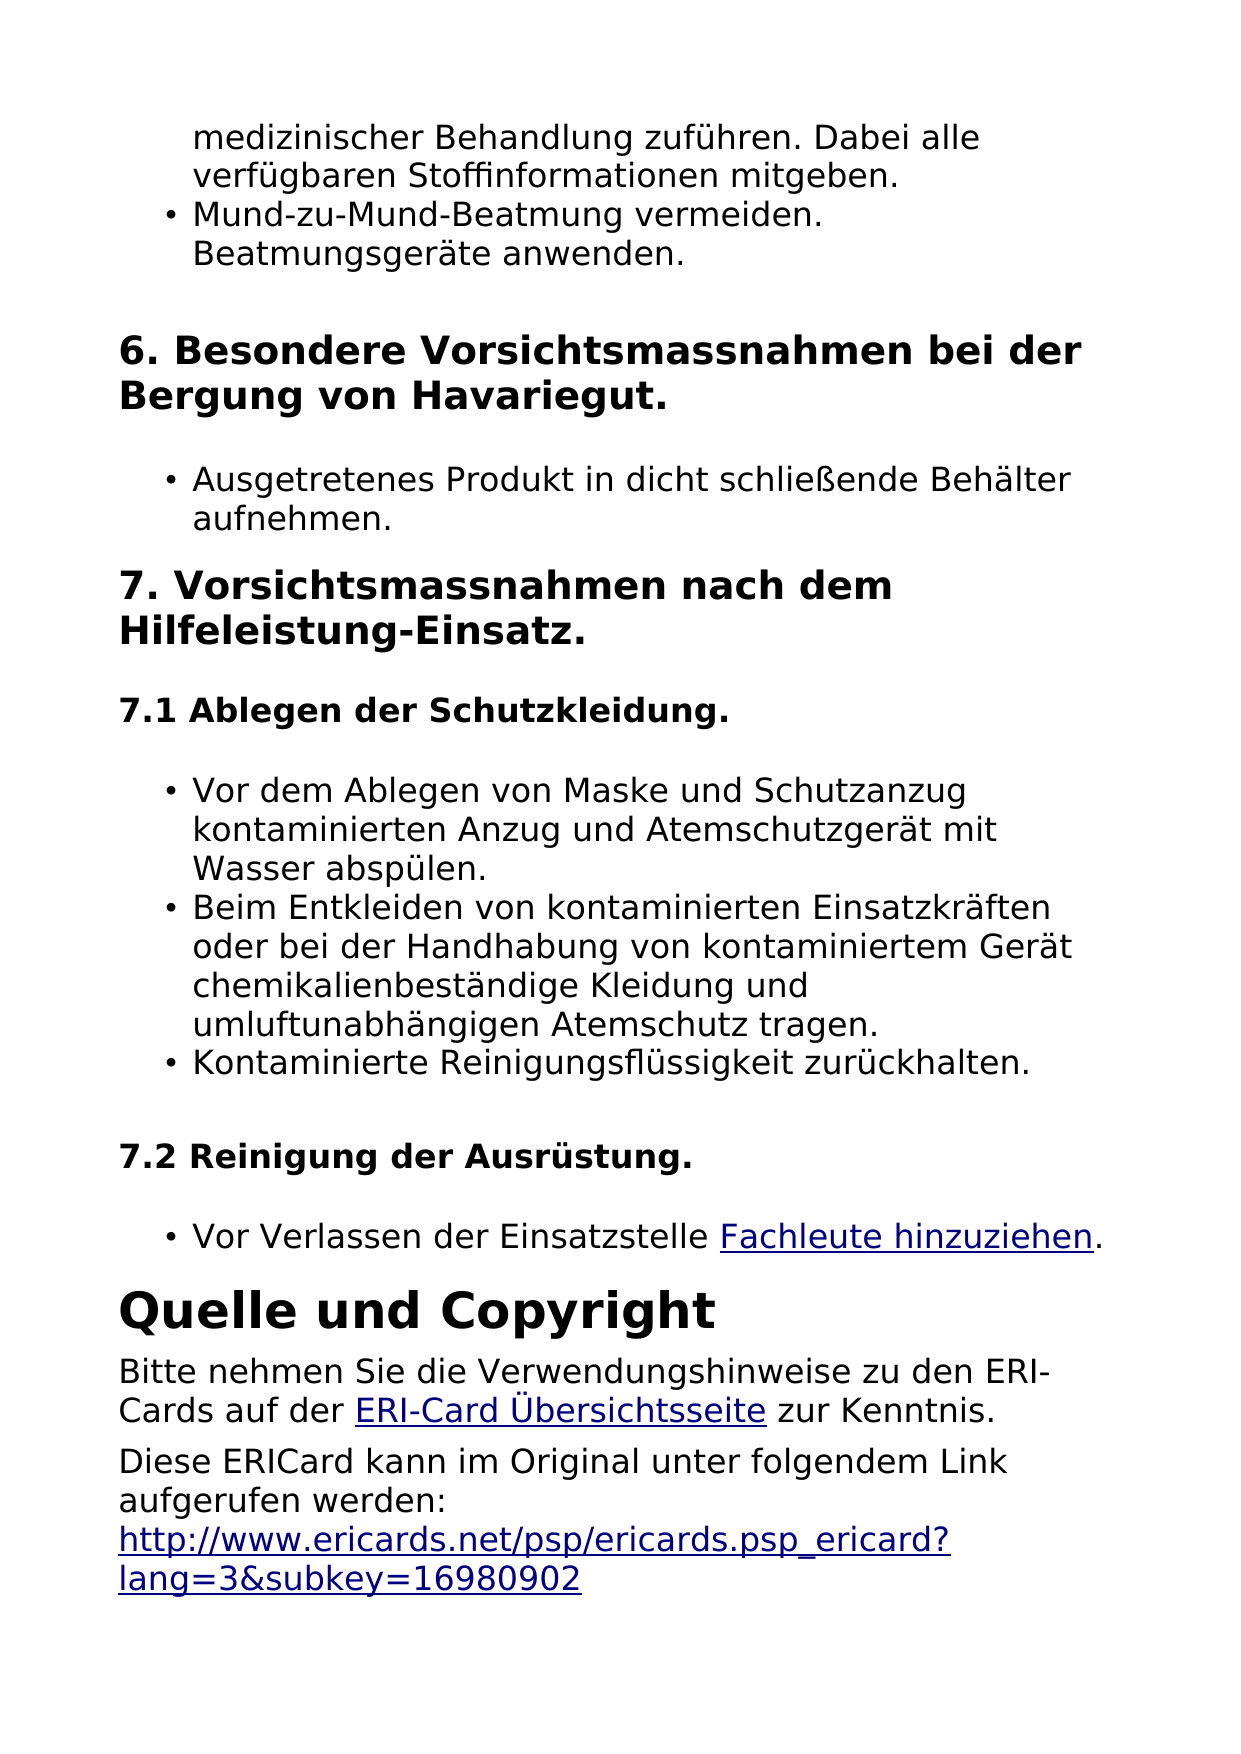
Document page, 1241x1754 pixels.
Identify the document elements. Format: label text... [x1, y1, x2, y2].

text Bitte nehmen Sie die Verwendungshinweise zu den ERI-Cards auf der ERI-Card Übersichtsseite zur Kenntnis. [118, 1353, 1122, 1430]
subtitle 7. Vorsichtsmassnahmen nach dem Hilfeleistung-Einsatz. [118, 563, 1122, 653]
list Vor dem Ablegen von Maske und Schutzanzug kontaminierten Anzug und Atemschutzgerät mit Wasser abspülen. [177, 772, 1122, 888]
subtitle 6. Besondere Vorsichtsmassnahmen bei der Bergung von Havariegut. [118, 328, 1122, 418]
list Mund-zu-Mund-Beatmung vermeiden. Beatmungsgeräte anwenden. [177, 196, 1122, 273]
subtitle 7.2 Reinigung der Ausrüstung. [118, 1137, 1122, 1176]
list Vor Verlassen der Einsatzstelle Fachleute hinzuziehen. [177, 1218, 1122, 1257]
text Diese ERICard kann im Original unter folgendem Link aufgerufen werden: http://www.ericards.net/psp/ericards.psp_ericard?lang=3&subkey=16980902 [118, 1443, 1122, 1598]
subtitle 7.1 Ablegen der Schutzkleidung. [118, 691, 1122, 730]
list Ausgetretenes Produkt in dicht schließende Behälter aufnehmen. [177, 460, 1122, 538]
list medizinischer Behandlung zuführen. Dabei alle verfügbaren Stoffinformationen mitgeben. [177, 118, 1122, 196]
subtitle Quelle und Copyright [118, 1282, 1122, 1340]
list Kontaminierte Reinigungsflüssigkeit zurückhalten. [177, 1044, 1122, 1083]
list Beim Entkleiden von kontaminierten Einsatzkräften oder bei der Handhabung von kontaminiertem Gerät chemikalienbeständige Kleidung und umluftunabhängigen Atemschutz tragen. [177, 888, 1122, 1044]
